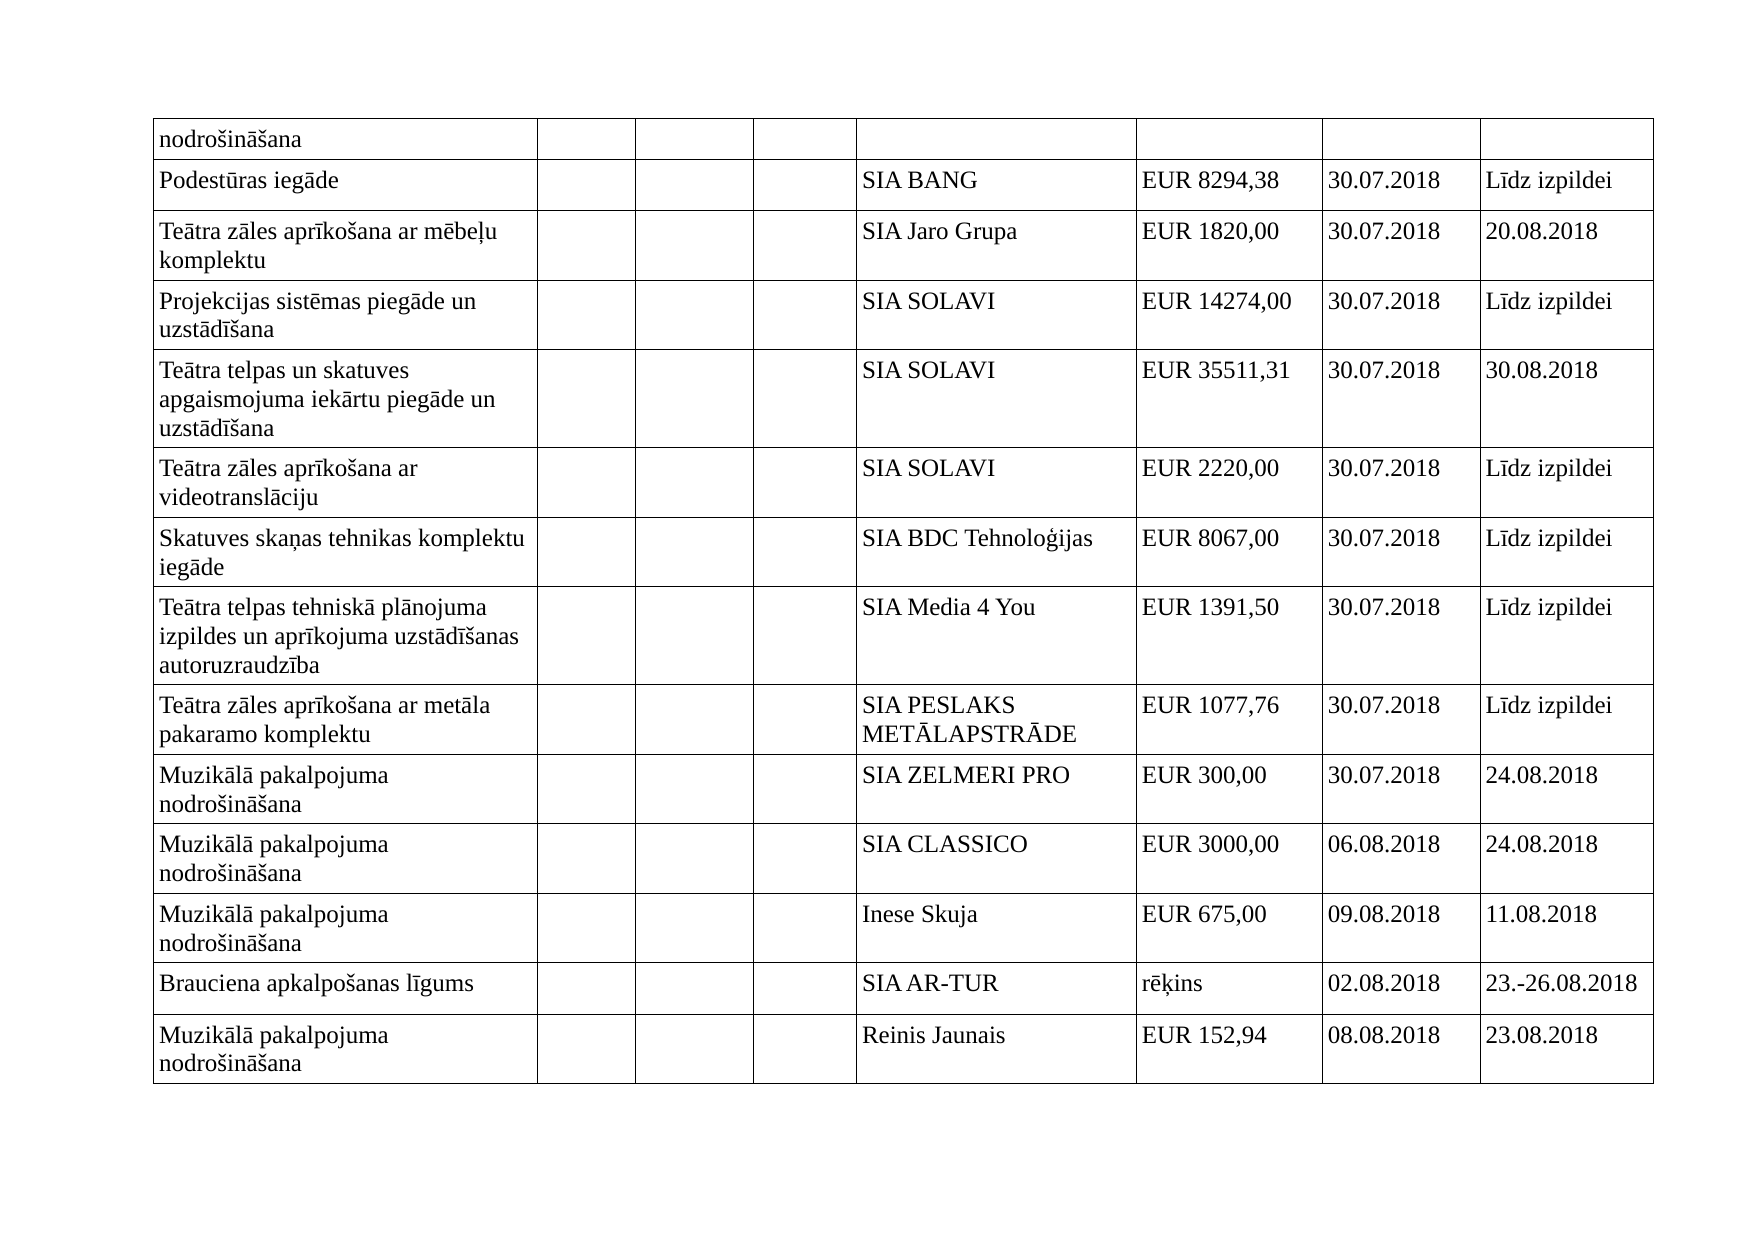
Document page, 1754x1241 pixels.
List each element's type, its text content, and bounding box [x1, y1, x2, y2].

table_cell [636, 963, 753, 1013]
table_cell [636, 281, 753, 349]
table_cell EUR 8067,00 [1137, 518, 1322, 586]
table_cell [538, 518, 635, 586]
table_cell [857, 119, 1136, 159]
table_cell [636, 518, 753, 586]
table_cell Līdz izpildei [1481, 281, 1653, 349]
table_cell [754, 518, 856, 586]
table_cell 02.08.2018 [1323, 963, 1480, 1013]
table_cell EUR 152,94 [1137, 1015, 1322, 1083]
table_cell nodrošināšana [154, 119, 537, 159]
table_cell Projekcijas sistēmas piegāde un uzstādīšana [154, 281, 537, 349]
table_cell [754, 1015, 856, 1083]
table_cell EUR 14274,00 [1137, 281, 1322, 349]
table_cell Brauciena apkalpošanas līgums [154, 963, 537, 1013]
table_cell [636, 448, 753, 517]
table_cell 20.08.2018 [1481, 211, 1653, 279]
table_cell [538, 1015, 635, 1083]
table_cell [754, 587, 856, 684]
table_cell Muzikālā pakalpojuma nodrošināšana [154, 755, 537, 823]
table_cell Teātra telpas un skatuves apgaismojuma iekārtu piegāde un uzstādīšana [154, 350, 537, 447]
table_cell [538, 160, 635, 210]
table_cell 30.07.2018 [1323, 518, 1480, 586]
table_cell [636, 1015, 753, 1083]
table_cell 30.07.2018 [1323, 211, 1480, 279]
table_cell 09.08.2018 [1323, 894, 1480, 962]
table_cell SIA BDC Tehnoloģijas [857, 518, 1136, 586]
table_cell [754, 824, 856, 893]
table_cell [636, 824, 753, 893]
table_cell 06.08.2018 [1323, 824, 1480, 893]
table_cell EUR 35511,31 [1137, 350, 1322, 447]
table_cell 24.08.2018 [1481, 824, 1653, 893]
table_cell [538, 963, 635, 1013]
table_cell SIA PESLAKS METĀLAPSTRĀDE [857, 685, 1136, 754]
table_cell Līdz izpildei [1481, 587, 1653, 684]
table_cell EUR 1391,50 [1137, 587, 1322, 684]
table_cell [538, 119, 635, 159]
table_cell [538, 211, 635, 279]
table_cell SIA SOLAVI [857, 448, 1136, 517]
table_cell 30.07.2018 [1323, 350, 1480, 447]
table_cell [754, 963, 856, 1013]
table_cell 30.08.2018 [1481, 350, 1653, 447]
table_cell SIA SOLAVI [857, 350, 1136, 447]
table_cell 23.08.2018 [1481, 1015, 1653, 1083]
table_cell 24.08.2018 [1481, 755, 1653, 823]
table_cell SIA ZELMERI PRO [857, 755, 1136, 823]
table_cell Inese Skuja [857, 894, 1136, 962]
table_cell [754, 281, 856, 349]
table_cell SIA CLASSICO [857, 824, 1136, 893]
table_cell rēķins [1137, 963, 1322, 1013]
table_cell [754, 448, 856, 517]
table_cell EUR 1820,00 [1137, 211, 1322, 279]
table_cell [754, 685, 856, 754]
table_cell [754, 160, 856, 210]
table_cell Līdz izpildei [1481, 448, 1653, 517]
table_cell Teātra zāles aprīkošana ar mēbeļu komplektu [154, 211, 537, 279]
table_cell SIA AR-TUR [857, 963, 1136, 1013]
table_cell Līdz izpildei [1481, 518, 1653, 586]
table_cell [538, 281, 635, 349]
table_cell Podestūras iegāde [154, 160, 537, 210]
table_cell [538, 587, 635, 684]
table_cell [538, 824, 635, 893]
table_cell EUR 2220,00 [1137, 448, 1322, 517]
table_cell [1137, 119, 1322, 159]
table_cell EUR 8294,38 [1137, 160, 1322, 210]
table_cell Muzikālā pakalpojuma nodrošināšana [154, 894, 537, 962]
table_cell 30.07.2018 [1323, 160, 1480, 210]
table_cell 30.07.2018 [1323, 281, 1480, 349]
table_cell [636, 685, 753, 754]
table_cell Līdz izpildei [1481, 685, 1653, 754]
table_cell Teātra zāles aprīkošana ar videotranslāciju [154, 448, 537, 517]
table_cell 23.-26.08.2018 [1481, 963, 1653, 1013]
table_cell [636, 211, 753, 279]
table_cell 30.07.2018 [1323, 587, 1480, 684]
table_cell [636, 350, 753, 447]
table_cell [538, 755, 635, 823]
table_cell 11.08.2018 [1481, 894, 1653, 962]
table_cell 08.08.2018 [1323, 1015, 1480, 1083]
table_cell SIA Jaro Grupa [857, 211, 1136, 279]
table_cell [538, 685, 635, 754]
table_cell Teātra zāles aprīkošana ar metāla pakaramo komplektu [154, 685, 537, 754]
table_cell [636, 587, 753, 684]
table_cell Teātra telpas tehniskā plānojuma izpildes un aprīkojuma uzstādīšanas autoruzraudzība [154, 587, 537, 684]
table_cell 30.07.2018 [1323, 685, 1480, 754]
table_cell [1481, 119, 1653, 159]
table_cell [754, 211, 856, 279]
table_cell EUR 3000,00 [1137, 824, 1322, 893]
table_cell [754, 350, 856, 447]
table_cell [636, 160, 753, 210]
table_cell [754, 119, 856, 159]
table_cell Reinis Jaunais [857, 1015, 1136, 1083]
table_cell [538, 894, 635, 962]
table_cell [538, 350, 635, 447]
table_cell EUR 300,00 [1137, 755, 1322, 823]
table_cell Līdz izpildei [1481, 160, 1653, 210]
table_cell SIA SOLAVI [857, 281, 1136, 349]
table_cell SIA Media 4 You [857, 587, 1136, 684]
table_cell 30.07.2018 [1323, 755, 1480, 823]
table_cell Muzikālā pakalpojuma nodrošināšana [154, 824, 537, 893]
table_cell SIA BANG [857, 160, 1136, 210]
table_cell Skatuves skaņas tehnikas komplektu iegāde [154, 518, 537, 586]
table_cell 30.07.2018 [1323, 448, 1480, 517]
table_cell [1323, 119, 1480, 159]
table_cell [636, 755, 753, 823]
table_cell EUR 1077,76 [1137, 685, 1322, 754]
table_cell [636, 119, 753, 159]
table_cell [754, 755, 856, 823]
table_cell Muzikālā pakalpojuma nodrošināšana [154, 1015, 537, 1083]
table_cell [538, 448, 635, 517]
table_cell [754, 894, 856, 962]
table_cell EUR 675,00 [1137, 894, 1322, 962]
table_cell [636, 894, 753, 962]
